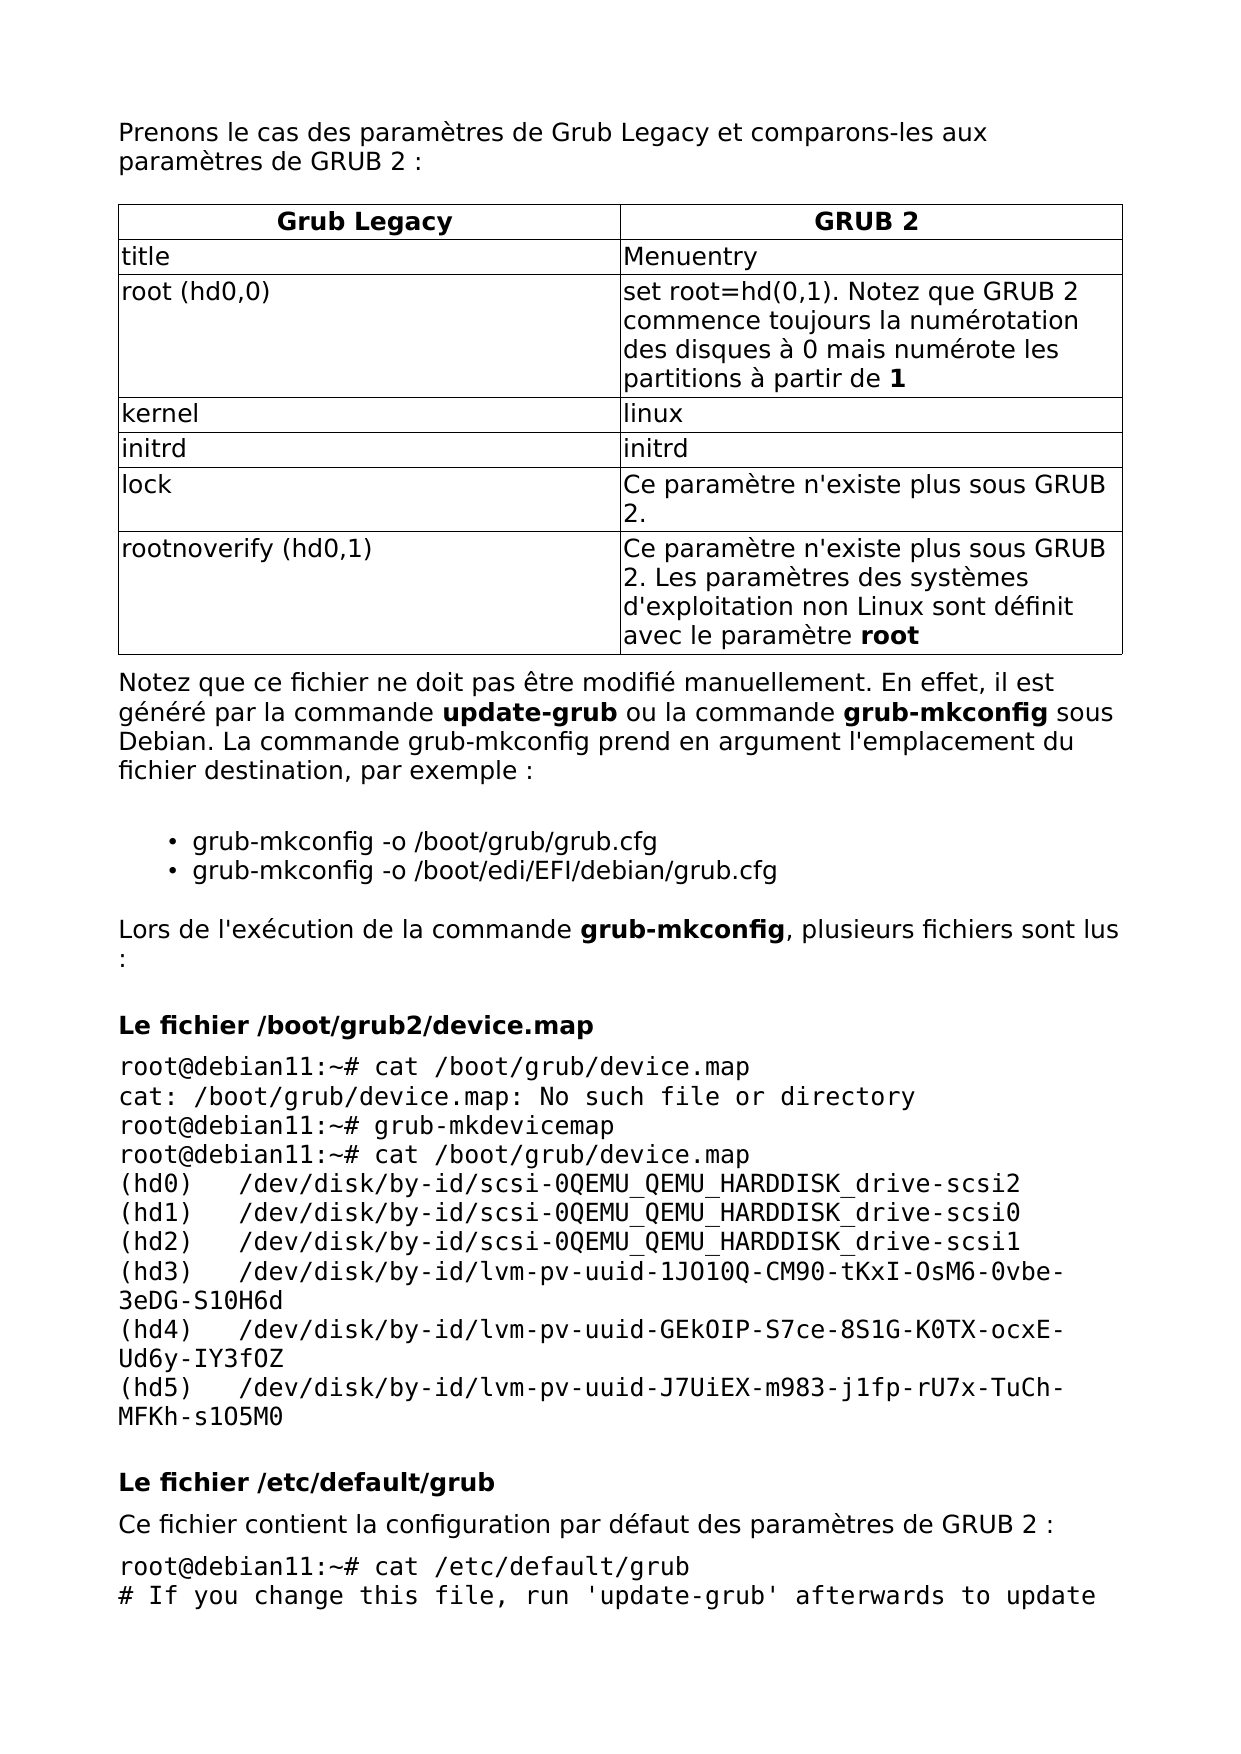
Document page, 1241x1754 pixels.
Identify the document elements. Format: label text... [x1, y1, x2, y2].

list grub-mkconfig -o /boot/grub/grub.cfg [177, 827, 1122, 856]
table_cell linux [621, 398, 1122, 432]
text root@debian11:~# cat /boot/grub/device.map cat: /boot/grub/device.map: No such file or directory root@debian11:~# grub-mkdevicemap root@debian11:~# cat /boot/grub/device.map (hd0) /dev/disk/by-id/scsi-0QEMU_QEMU_HARDDISK_drive-scsi2 (hd1) /dev/disk/by-id/scsi-0QEMU_QEMU_HARDDISK_drive-scsi0 (hd2) /dev/disk/by-id/scsi-0QEMU_QEMU_HARDDISK_drive-scsi1 (hd3) /dev/disk/by-id/lvm-pv-uuid-1JO10Q-CM90-tKxI-OsM6-0vbe-3eDG-S10H6d (hd4) /dev/disk/by-id/lvm-pv-uuid-GEkOIP-S7ce-8S1G-K0TX-ocxE-Ud6y-IY3fOZ (hd5) /dev/disk/by-id/lvm-pv-uuid-J7UiEX-m983-j1fp-rU7x-TuCh-MFKh-s1O5M0 [118, 1052, 1122, 1432]
table_cell root (hd0,0) [119, 275, 620, 397]
table_header Grub Legacy [119, 205, 620, 239]
text root@debian11:~# cat /etc/default/grub # If you change this file, run 'update-grub' afterwards to update [118, 1552, 1122, 1610]
table_cell title [119, 240, 620, 274]
table_cell rootnoverify (hd0,1) [119, 532, 620, 654]
table_cell lock [119, 468, 620, 531]
table_cell set root=hd(0,1). Notez que GRUB 2 commence toujours la numérotation des disques à 0 mais numérote les partitions à partir de 1 [621, 275, 1122, 397]
table_cell initrd [621, 433, 1122, 467]
text Notez que ce fichier ne doit pas être modifié manuellement. En effet, il est généré par la commande update-grub ou la commande grub-mkconfig sous Debian. La commande grub-mkconfig prend en argument l'emplacement du fichier destination, par exemple : [118, 668, 1122, 785]
table_cell Ce paramètre n'existe plus sous GRUB 2. Les paramètres des systèmes d'exploitation non Linux sont définit avec le paramètre root [621, 532, 1122, 654]
table_cell initrd [119, 433, 620, 467]
text Prenons le cas des paramètres de Grub Legacy et comparons-les aux paramètres de GRUB 2 : [118, 118, 1122, 176]
text Lors de l'exécution de la commande grub-mkconfig, plusieurs fichiers sont lus : [118, 915, 1122, 973]
text Ce fichier contient la configuration par défaut des paramètres de GRUB 2 : [118, 1510, 1122, 1539]
list grub-mkconfig -o /boot/edi/EFI/debian/grub.cfg [177, 856, 1122, 886]
table_cell Ce paramètre n'existe plus sous GRUB 2. [621, 468, 1122, 531]
table_header GRUB 2 [621, 205, 1122, 239]
subtitle Le fichier /boot/grub2/device.map [118, 1011, 1122, 1040]
table_cell kernel [119, 398, 620, 432]
subtitle Le fichier /etc/default/grub [118, 1468, 1122, 1498]
table_cell Menuentry [621, 240, 1122, 274]
